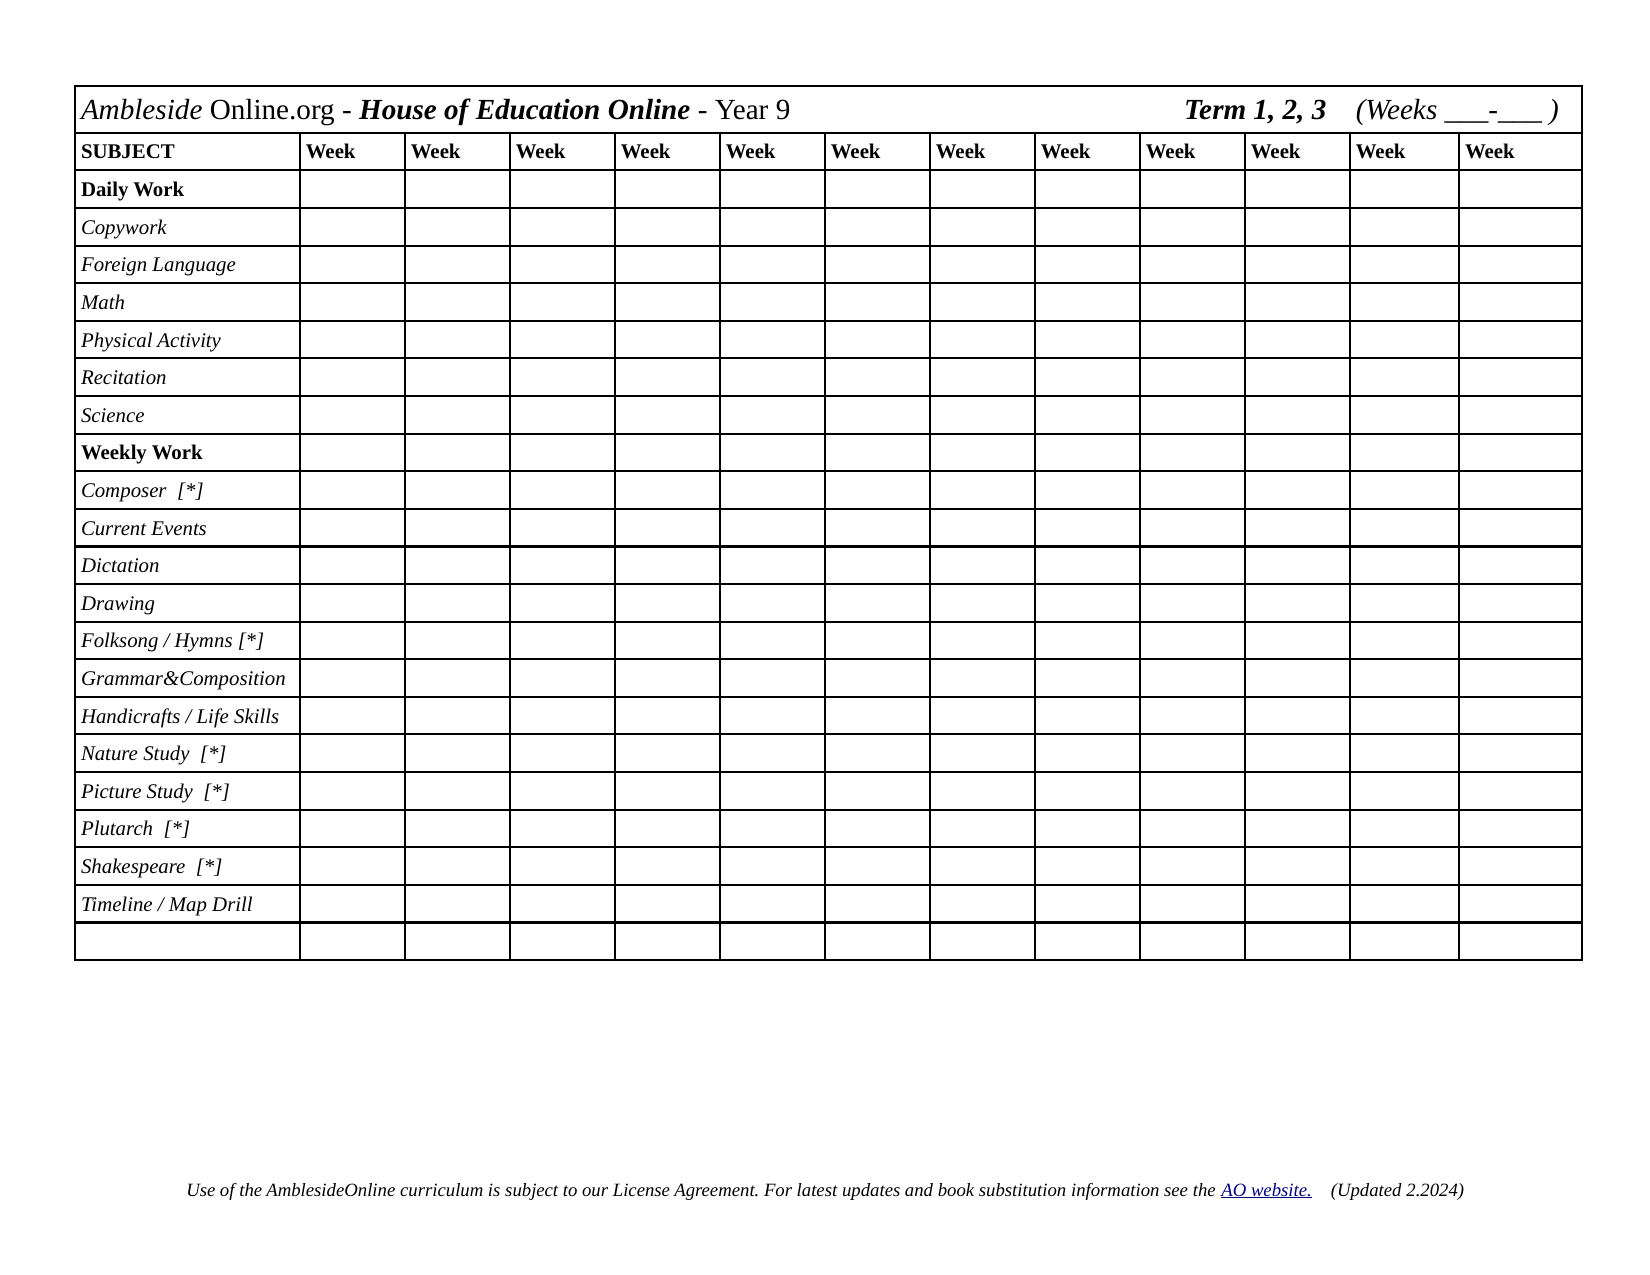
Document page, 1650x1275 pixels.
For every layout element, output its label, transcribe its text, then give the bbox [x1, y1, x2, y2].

table_cell [511, 848, 614, 884]
table_cell [1141, 209, 1244, 244]
table_cell [1351, 284, 1458, 320]
table_cell [1036, 773, 1139, 808]
table_cell [721, 171, 824, 207]
table_cell [826, 848, 929, 884]
table_cell [1351, 209, 1458, 244]
table_cell [511, 284, 614, 320]
table_cell [406, 397, 509, 432]
table_cell [931, 848, 1034, 884]
table_cell [826, 171, 929, 207]
table_cell [1460, 435, 1581, 470]
table_cell [1246, 698, 1349, 733]
table_cell [826, 359, 929, 395]
table_cell [1036, 397, 1139, 432]
table_cell Timeline / Map Drill [76, 886, 299, 921]
table_cell [826, 472, 929, 508]
table_cell Handicrafts / Life Skills [76, 698, 299, 733]
table_cell [1351, 773, 1458, 808]
table_cell [1460, 284, 1581, 320]
table_cell [1141, 397, 1244, 432]
table_cell [616, 397, 719, 432]
table_cell [1141, 472, 1244, 508]
table_cell [511, 171, 614, 207]
table_cell [616, 435, 719, 470]
table_cell [511, 510, 614, 545]
table_cell Copywork [76, 209, 299, 244]
table_cell [1141, 284, 1244, 320]
table_cell [511, 735, 614, 771]
table_cell Plutarch [*] [76, 811, 299, 846]
table_cell [1351, 886, 1458, 921]
table_cell [1141, 698, 1244, 733]
table_cell [1246, 660, 1349, 696]
table_cell [301, 435, 404, 470]
table_cell [721, 623, 824, 658]
table_cell [511, 585, 614, 621]
table_cell [1351, 548, 1458, 583]
table_cell [826, 247, 929, 282]
table_cell [826, 735, 929, 771]
table_cell [406, 623, 509, 658]
table_cell [826, 660, 929, 696]
table_cell Daily Work [76, 171, 299, 207]
table_cell [1036, 510, 1139, 545]
table_cell [1036, 284, 1139, 320]
table_cell [1036, 735, 1139, 771]
table_cell [406, 322, 509, 357]
table_cell [1460, 397, 1581, 432]
table_cell [721, 397, 824, 432]
table_cell Week [1351, 134, 1458, 169]
table_cell [931, 171, 1034, 207]
table_cell [616, 284, 719, 320]
table_cell [1141, 735, 1244, 771]
table_cell [1141, 623, 1244, 658]
table_cell [721, 322, 824, 357]
table_cell [1460, 811, 1581, 846]
table_cell [1036, 171, 1139, 207]
table_cell [1351, 322, 1458, 357]
table_cell [721, 773, 824, 808]
table_cell [1351, 811, 1458, 846]
table_cell [76, 924, 299, 959]
table_cell [1351, 397, 1458, 432]
table_cell [1036, 886, 1139, 921]
table_cell [1351, 848, 1458, 884]
table_cell [511, 773, 614, 808]
table_cell [931, 735, 1034, 771]
table_cell [301, 886, 404, 921]
table_cell [406, 359, 509, 395]
table_cell [1141, 171, 1244, 207]
table_cell [301, 848, 404, 884]
table_cell [1351, 247, 1458, 282]
table_cell [931, 698, 1034, 733]
table_cell [1036, 811, 1139, 846]
table_cell [721, 472, 824, 508]
table_cell [616, 510, 719, 545]
table_cell [931, 284, 1034, 320]
table_cell [1141, 886, 1244, 921]
table_cell [616, 548, 719, 583]
table_cell [1460, 660, 1581, 696]
table_cell [826, 397, 929, 432]
table_cell [511, 247, 614, 282]
table_cell [301, 397, 404, 432]
table_cell [301, 585, 404, 621]
table_cell [616, 322, 719, 357]
table_cell [931, 585, 1034, 621]
table_cell [721, 284, 824, 320]
table_cell [1036, 359, 1139, 395]
table_cell [826, 924, 929, 959]
table_cell [931, 472, 1034, 508]
table_cell [616, 472, 719, 508]
table_cell Recitation [76, 359, 299, 395]
table_cell [1460, 322, 1581, 357]
table_cell Shakespeare [*] [76, 848, 299, 884]
table_cell [1036, 660, 1139, 696]
table_cell [406, 773, 509, 808]
table_cell [931, 773, 1034, 808]
table_cell [931, 811, 1034, 846]
table_cell [511, 548, 614, 583]
table_cell [616, 247, 719, 282]
table_cell [931, 359, 1034, 395]
table_cell [301, 660, 404, 696]
table_cell [1246, 548, 1349, 583]
table_cell [721, 548, 824, 583]
table_cell [1246, 811, 1349, 846]
table_cell Week [1246, 134, 1349, 169]
table_cell [406, 811, 509, 846]
table_cell [406, 848, 509, 884]
table_cell Week [301, 134, 404, 169]
table_cell [511, 924, 614, 959]
table_cell [1036, 848, 1139, 884]
table_cell [301, 472, 404, 508]
table_cell [1036, 924, 1139, 959]
table_cell [301, 284, 404, 320]
table_cell [301, 811, 404, 846]
table_cell [931, 924, 1034, 959]
table_cell Drawing [76, 585, 299, 621]
table_cell [1351, 510, 1458, 545]
table_cell [301, 698, 404, 733]
table_cell [1141, 660, 1244, 696]
table_cell [931, 660, 1034, 696]
table_cell [721, 660, 824, 696]
table_cell [511, 698, 614, 733]
table_cell [1460, 735, 1581, 771]
table_cell [301, 171, 404, 207]
table_cell [1351, 171, 1458, 207]
table_cell [616, 924, 719, 959]
table_cell [301, 209, 404, 244]
table_cell Week [1141, 134, 1244, 169]
table_cell [1351, 698, 1458, 733]
table_cell [1246, 510, 1349, 545]
table_cell [406, 660, 509, 696]
table_cell [1460, 247, 1581, 282]
table_cell Week [616, 134, 719, 169]
table_cell [721, 848, 824, 884]
table_cell [301, 359, 404, 395]
table_cell [301, 773, 404, 808]
table_cell [301, 510, 404, 545]
table_cell [511, 435, 614, 470]
table_cell [1460, 359, 1581, 395]
table_cell [931, 886, 1034, 921]
table_cell [931, 209, 1034, 244]
table_cell [1460, 848, 1581, 884]
table_cell [1141, 359, 1244, 395]
table_cell [931, 548, 1034, 583]
table_cell [721, 510, 824, 545]
table_cell Folksong / Hymns [*] [76, 623, 299, 658]
table_cell [1141, 848, 1244, 884]
table_cell [1351, 435, 1458, 470]
table_cell [1246, 171, 1349, 207]
table_cell [301, 924, 404, 959]
table_cell Composer [*] [76, 472, 299, 508]
table_cell [1351, 585, 1458, 621]
table_cell [616, 886, 719, 921]
table_cell [1246, 397, 1349, 432]
table_cell [1141, 435, 1244, 470]
table_cell Week [931, 134, 1034, 169]
table_cell Nature Study [*] [76, 735, 299, 771]
table_cell [406, 435, 509, 470]
table_cell Math [76, 284, 299, 320]
table_cell [511, 322, 614, 357]
table_cell [511, 397, 614, 432]
table_cell [406, 585, 509, 621]
table_cell [931, 322, 1034, 357]
table_cell [721, 247, 824, 282]
table_cell [826, 698, 929, 733]
table_cell [721, 435, 824, 470]
table_cell [616, 660, 719, 696]
table_cell [1141, 247, 1244, 282]
table_cell [616, 359, 719, 395]
table_cell [1246, 435, 1349, 470]
table_cell [1351, 623, 1458, 658]
table_cell [1351, 472, 1458, 508]
table_cell [1141, 585, 1244, 621]
table_cell [1141, 322, 1244, 357]
table_cell [826, 510, 929, 545]
table_cell [1036, 585, 1139, 621]
table_cell [301, 548, 404, 583]
table_cell [406, 171, 509, 207]
table_cell [826, 322, 929, 357]
table_cell [826, 623, 929, 658]
table_cell SUBJECT [76, 134, 299, 169]
table_cell [406, 924, 509, 959]
table_cell [616, 585, 719, 621]
table_cell Foreign Language [76, 247, 299, 282]
table_cell [1246, 773, 1349, 808]
table_cell [1246, 322, 1349, 357]
table_cell [511, 886, 614, 921]
table_cell [1036, 435, 1139, 470]
table_cell [1460, 623, 1581, 658]
table_cell [511, 623, 614, 658]
table_cell Week [1036, 134, 1139, 169]
table_cell [1246, 924, 1349, 959]
table_cell [616, 773, 719, 808]
table_cell [406, 548, 509, 583]
table_cell [616, 848, 719, 884]
table_cell Grammar&Composition [76, 660, 299, 696]
table_cell [826, 209, 929, 244]
table_cell Picture Study [*] [76, 773, 299, 808]
table_cell [1460, 585, 1581, 621]
table_cell [511, 359, 614, 395]
table_cell [511, 660, 614, 696]
table_cell [1460, 773, 1581, 808]
table_cell [721, 209, 824, 244]
table_cell [826, 548, 929, 583]
table_cell [1246, 735, 1349, 771]
table_cell [1141, 548, 1244, 583]
table_cell [721, 735, 824, 771]
table_cell [1351, 660, 1458, 696]
table_cell [1141, 510, 1244, 545]
table_cell [406, 886, 509, 921]
table_cell [1036, 322, 1139, 357]
table_cell [721, 698, 824, 733]
table_cell [826, 886, 929, 921]
table_cell [406, 472, 509, 508]
table_cell Physical Activity [76, 322, 299, 357]
table_cell Dictation [76, 548, 299, 583]
table_cell [511, 209, 614, 244]
table_cell [1036, 623, 1139, 658]
table_cell [1246, 284, 1349, 320]
table_cell [406, 209, 509, 244]
table_cell [1246, 623, 1349, 658]
table_cell [511, 472, 614, 508]
table_cell [616, 735, 719, 771]
table_cell [721, 886, 824, 921]
table_cell [406, 247, 509, 282]
table_cell [1460, 510, 1581, 545]
table_cell Week [511, 134, 614, 169]
table_cell [1141, 924, 1244, 959]
table_cell [931, 247, 1034, 282]
table_cell [1351, 924, 1458, 959]
table_cell [1246, 209, 1349, 244]
table_cell [1246, 472, 1349, 508]
table_cell [1141, 773, 1244, 808]
table_cell [1036, 548, 1139, 583]
table_cell Week [1460, 134, 1581, 169]
table_cell [406, 510, 509, 545]
table_cell [1460, 886, 1581, 921]
table_cell Week [406, 134, 509, 169]
table_cell [1460, 698, 1581, 733]
table_cell Science [76, 397, 299, 432]
table_cell [1246, 886, 1349, 921]
table_cell [616, 811, 719, 846]
table_cell [1351, 735, 1458, 771]
table_cell [616, 209, 719, 244]
table_cell [616, 698, 719, 733]
table_cell [826, 435, 929, 470]
table_cell [1141, 811, 1244, 846]
table_cell [721, 585, 824, 621]
table_cell [1036, 472, 1139, 508]
table_cell [931, 623, 1034, 658]
table_cell [406, 284, 509, 320]
table_cell [1460, 548, 1581, 583]
table_cell [1460, 209, 1581, 244]
table_cell [511, 811, 614, 846]
table_cell [826, 811, 929, 846]
table_cell [1246, 585, 1349, 621]
table_cell [1246, 359, 1349, 395]
table_cell [1036, 247, 1139, 282]
table_cell [1036, 209, 1139, 244]
table_cell [721, 811, 824, 846]
table_cell [931, 435, 1034, 470]
table_cell [826, 284, 929, 320]
table_cell [931, 510, 1034, 545]
table_cell [721, 924, 824, 959]
table_cell [931, 397, 1034, 432]
table_cell [301, 623, 404, 658]
table_cell [616, 623, 719, 658]
table_cell [406, 698, 509, 733]
table_cell [1246, 247, 1349, 282]
table_header Ambleside Online.org - House of Education Online - Year 9 Term 1, 2, 3 (Weeks ___-___ ) [76, 87, 1581, 132]
table_cell [301, 735, 404, 771]
table_cell [1036, 698, 1139, 733]
table_cell [616, 171, 719, 207]
table_cell [1351, 359, 1458, 395]
table_cell [1460, 171, 1581, 207]
table_cell [301, 247, 404, 282]
table_cell Week [826, 134, 929, 169]
table_cell Week [721, 134, 824, 169]
table_cell Weekly Work [76, 435, 299, 470]
table_cell [826, 585, 929, 621]
table_cell [1246, 848, 1349, 884]
table_cell [1460, 472, 1581, 508]
table_cell Current Events [76, 510, 299, 545]
table_cell [826, 773, 929, 808]
table_cell [721, 359, 824, 395]
table_cell [301, 322, 404, 357]
table_cell [1460, 924, 1581, 959]
table_cell [406, 735, 509, 771]
